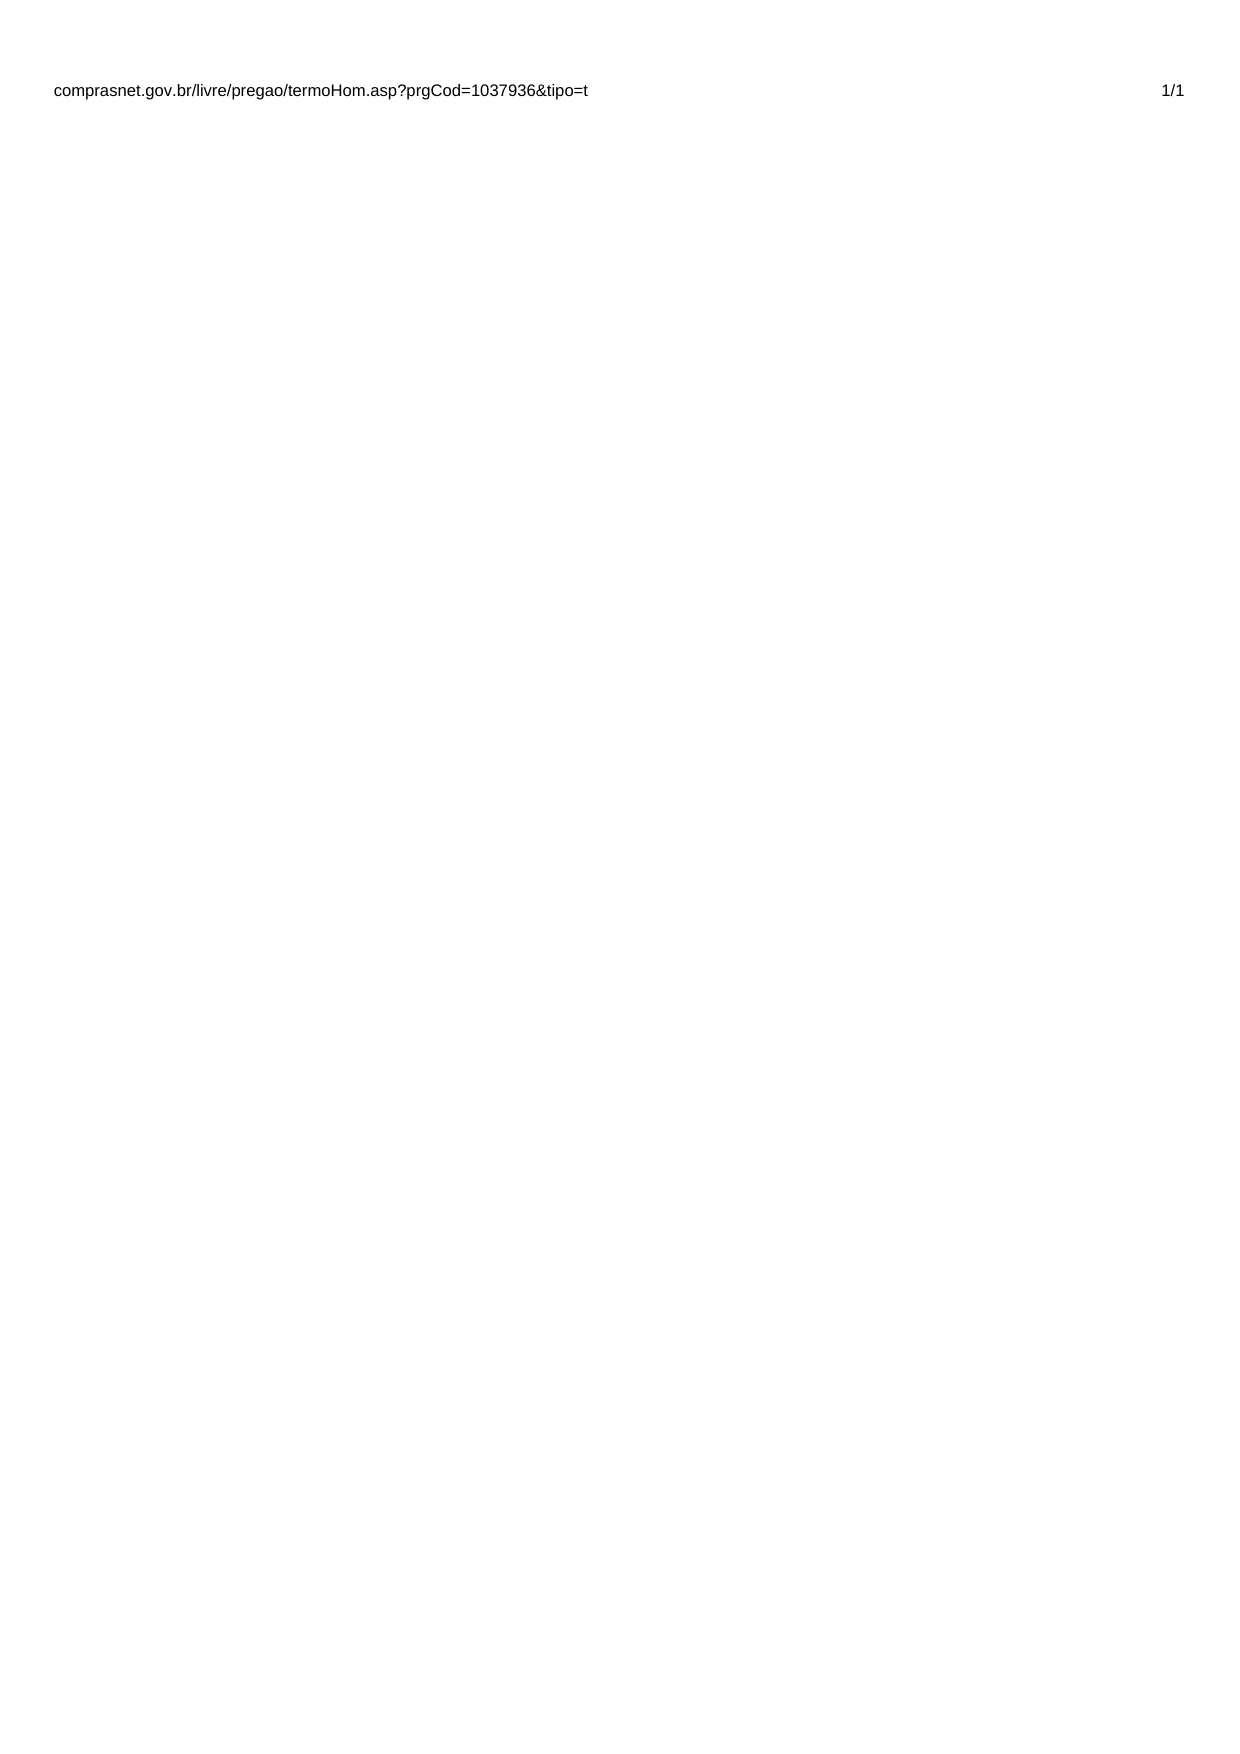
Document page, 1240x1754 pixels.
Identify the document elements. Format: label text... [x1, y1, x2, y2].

text comprasnet.gov.br/livre/pregao/termoHom.asp?prgCod=1037936&tipo=t 1/1 [53, 81, 1184, 100]
